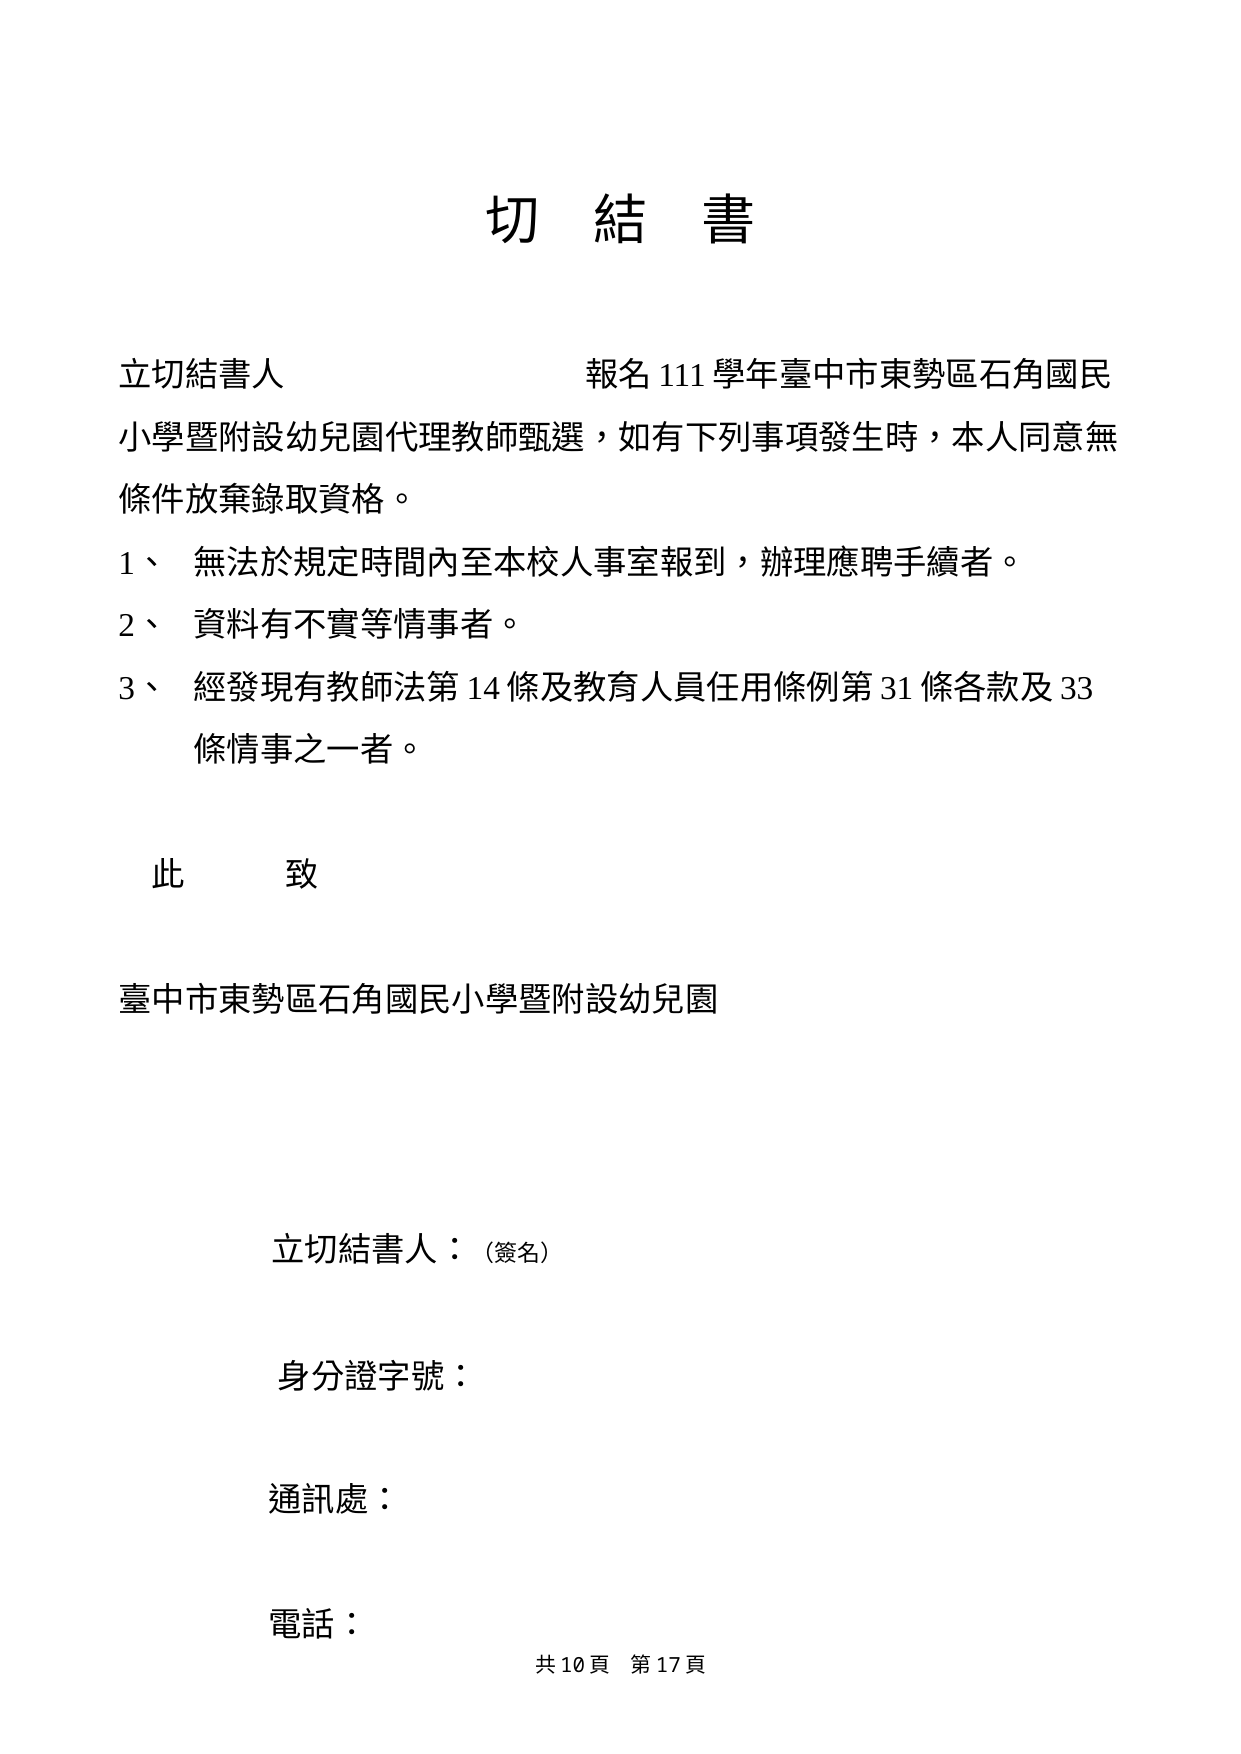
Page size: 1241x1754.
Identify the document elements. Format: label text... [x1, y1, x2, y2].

list 資料有不實等情事者。 [118, 581, 1122, 643]
text 身分證字號： [118, 1331, 1122, 1393]
text 電話： [118, 1581, 1122, 1643]
list 無法於規定時間內至本校人事室報到，辦理應聘手續者。 [118, 518, 1122, 581]
text 立切結書人 報名111學年臺中市東勢區石角國民小學暨附設幼兒園代理教師甄選，如有下列事項發生時，本人同意無條件放棄錄取資格。 [118, 331, 1122, 518]
text 此 致 [118, 831, 1122, 893]
text 切 結 書 [118, 143, 1122, 268]
text 臺中市東勢區石角國民小學暨附設幼兒園 [118, 956, 1122, 1018]
text 立切結書人：（簽名） [118, 1206, 1122, 1268]
list 經發現有教師法第14條及教育人員任用條例第31條各款及33條情事之一者。 [118, 643, 1122, 768]
text 通訊處： [118, 1456, 1122, 1518]
